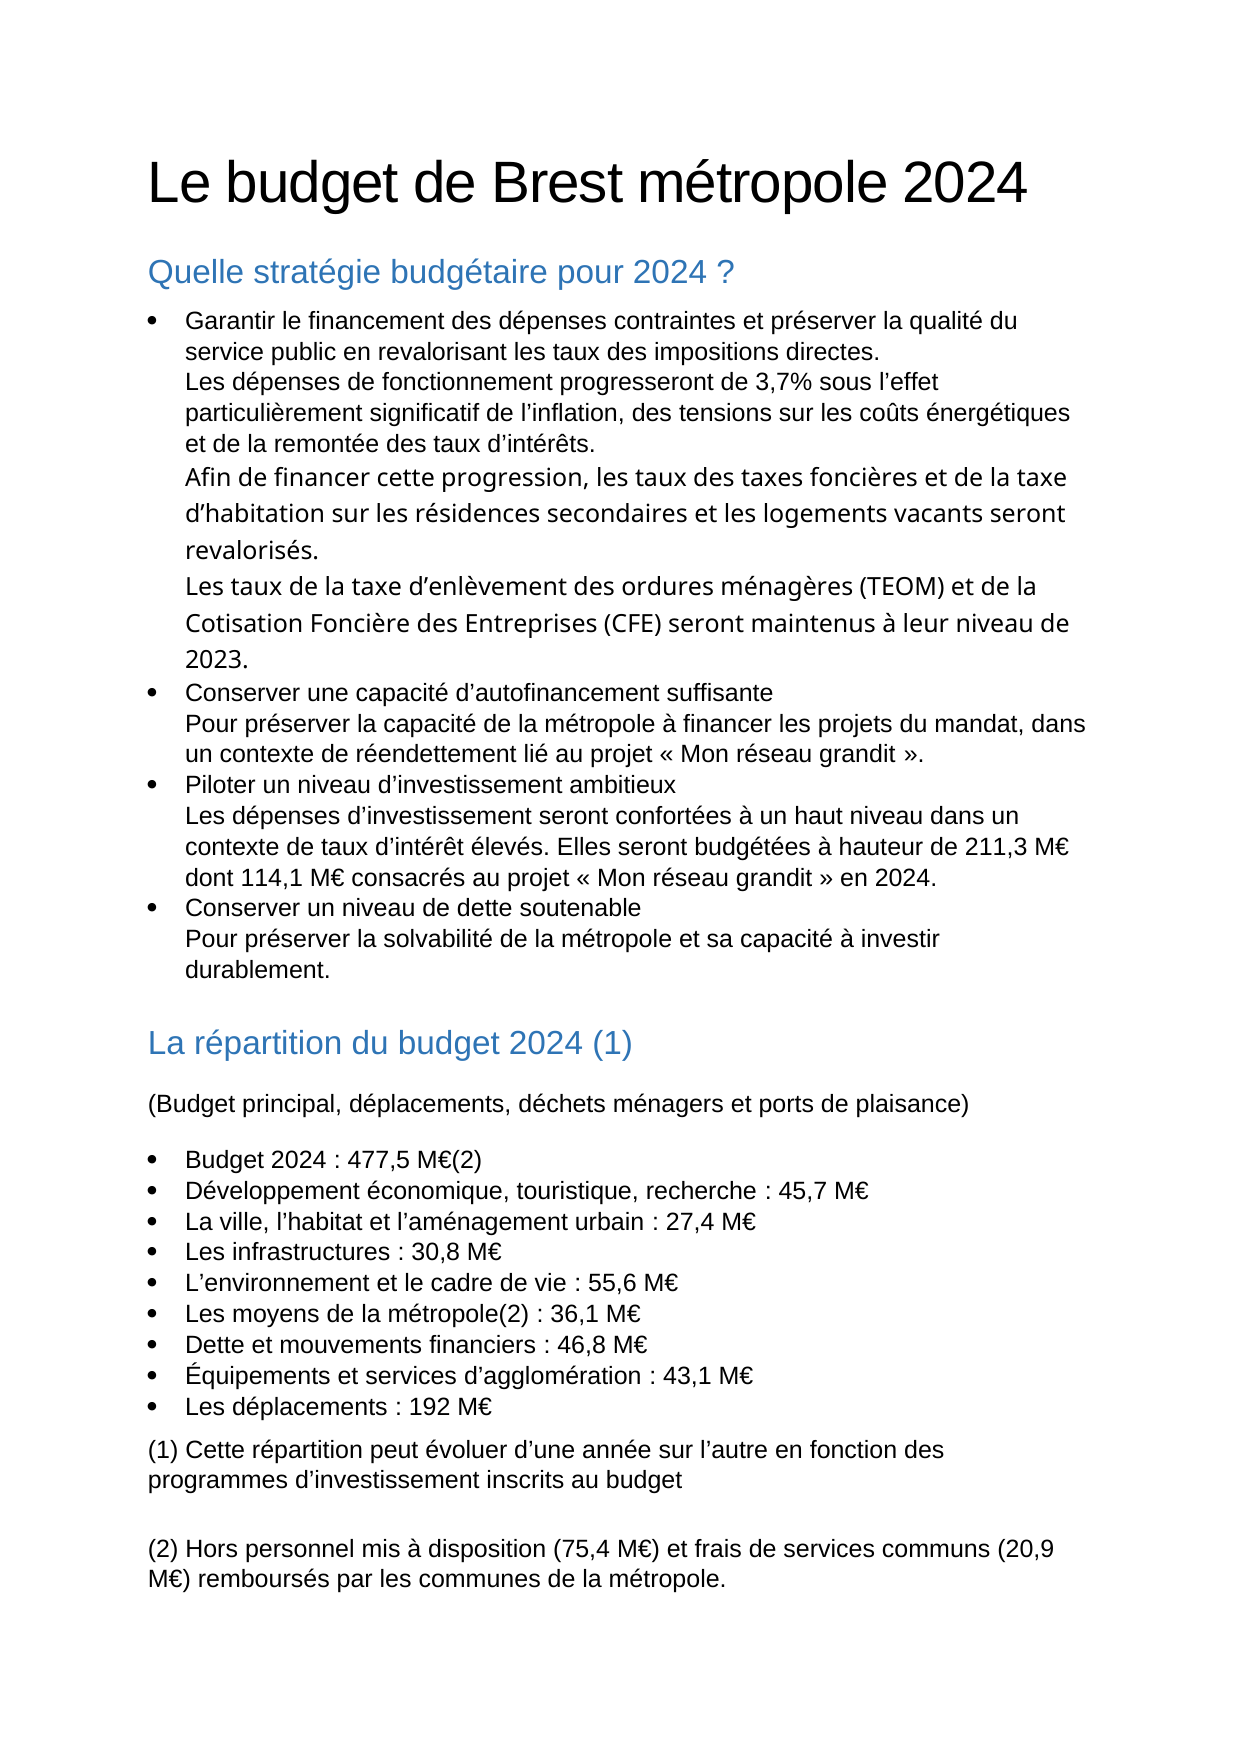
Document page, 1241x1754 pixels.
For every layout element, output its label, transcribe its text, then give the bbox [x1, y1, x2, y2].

text (2) Hors personnel mis à disposition (75,4 M€) et frais de services communs (20,9 M€) remboursés par les communes de la métropole. [148, 1534, 1093, 1593]
list Les déplacements : 192 M€ [148, 1391, 1093, 1420]
list Dette et mouvements financiers : 46,8 M€ [148, 1330, 1093, 1359]
text Le budget de Brest métropole 2024 [148, 148, 1093, 215]
text (Budget principal, déplacements, déchets ménagers et ports de plaisance) [148, 1089, 1093, 1118]
list Les infrastructures : 30,8 M€ [148, 1237, 1093, 1266]
list Développement économique, touristique, recherche : 45,7 M€ [148, 1176, 1093, 1204]
list Les moyens de la métropole(2) : 36,1 M€ [148, 1299, 1093, 1328]
list Piloter un niveau d’investissement ambitieux Les dépenses d’investissement seront confortées à un haut niveau dans un contexte de taux d’intérêt élevés. Elles seront budgétées à hauteur de 211,3 M€ dont 114,1 M€ consacrés au projet « Mon réseau grandit » en 2024. [148, 770, 1093, 891]
list Budget 2024 : 477,5 M€(2) [148, 1145, 1093, 1174]
list Garantir le financement des dépenses contraintes et préserver la qualité du service public en revalorisant les taux des impositions directes. Les dépenses de fonctionnement progresseront de 3,7% sous l’effet particulièrement significatif de l’inflation, des tensions sur les coûts énergétiques et de la remontée des taux d’intérêts. Afin de financer cette progression, les taux des taxes foncières et de la taxe d’habitation sur les résidences secondaires et les logements vacants seront revalorisés. Les taux de la taxe d’enlèvement des ordures ménagères (TEOM) et de la Cotisation Foncière des Entreprises (CFE) seront maintenus à leur niveau de 2023. [148, 306, 1093, 676]
subtitle Quelle stratégie budgétaire pour 2024 ? [148, 252, 1093, 291]
list Conserver un niveau de dette soutenable Pour préserver la solvabilité de la métropole et sa capacité à investir durablement. [148, 893, 1093, 983]
list Équipements et services d’agglomération : 43,1 M€ [148, 1361, 1093, 1389]
list La ville, l’habitat et l’aménagement urbain : 27,4 M€ [148, 1206, 1093, 1235]
list L’environnement et le cadre de vie : 55,6 M€ [148, 1268, 1093, 1297]
subtitle La répartition du budget 2024 (1) [148, 1023, 1093, 1061]
text (1) Cette répartition peut évoluer d’une année sur l’autre en fonction des programmes d’investissement inscrits au budget [148, 1435, 1093, 1494]
list Conserver une capacité d’autofinancement suffisante Pour préserver la capacité de la métropole à financer les projets du mandat, dans un contexte de réendettement lié au projet « Mon réseau grandit ». [148, 678, 1093, 768]
